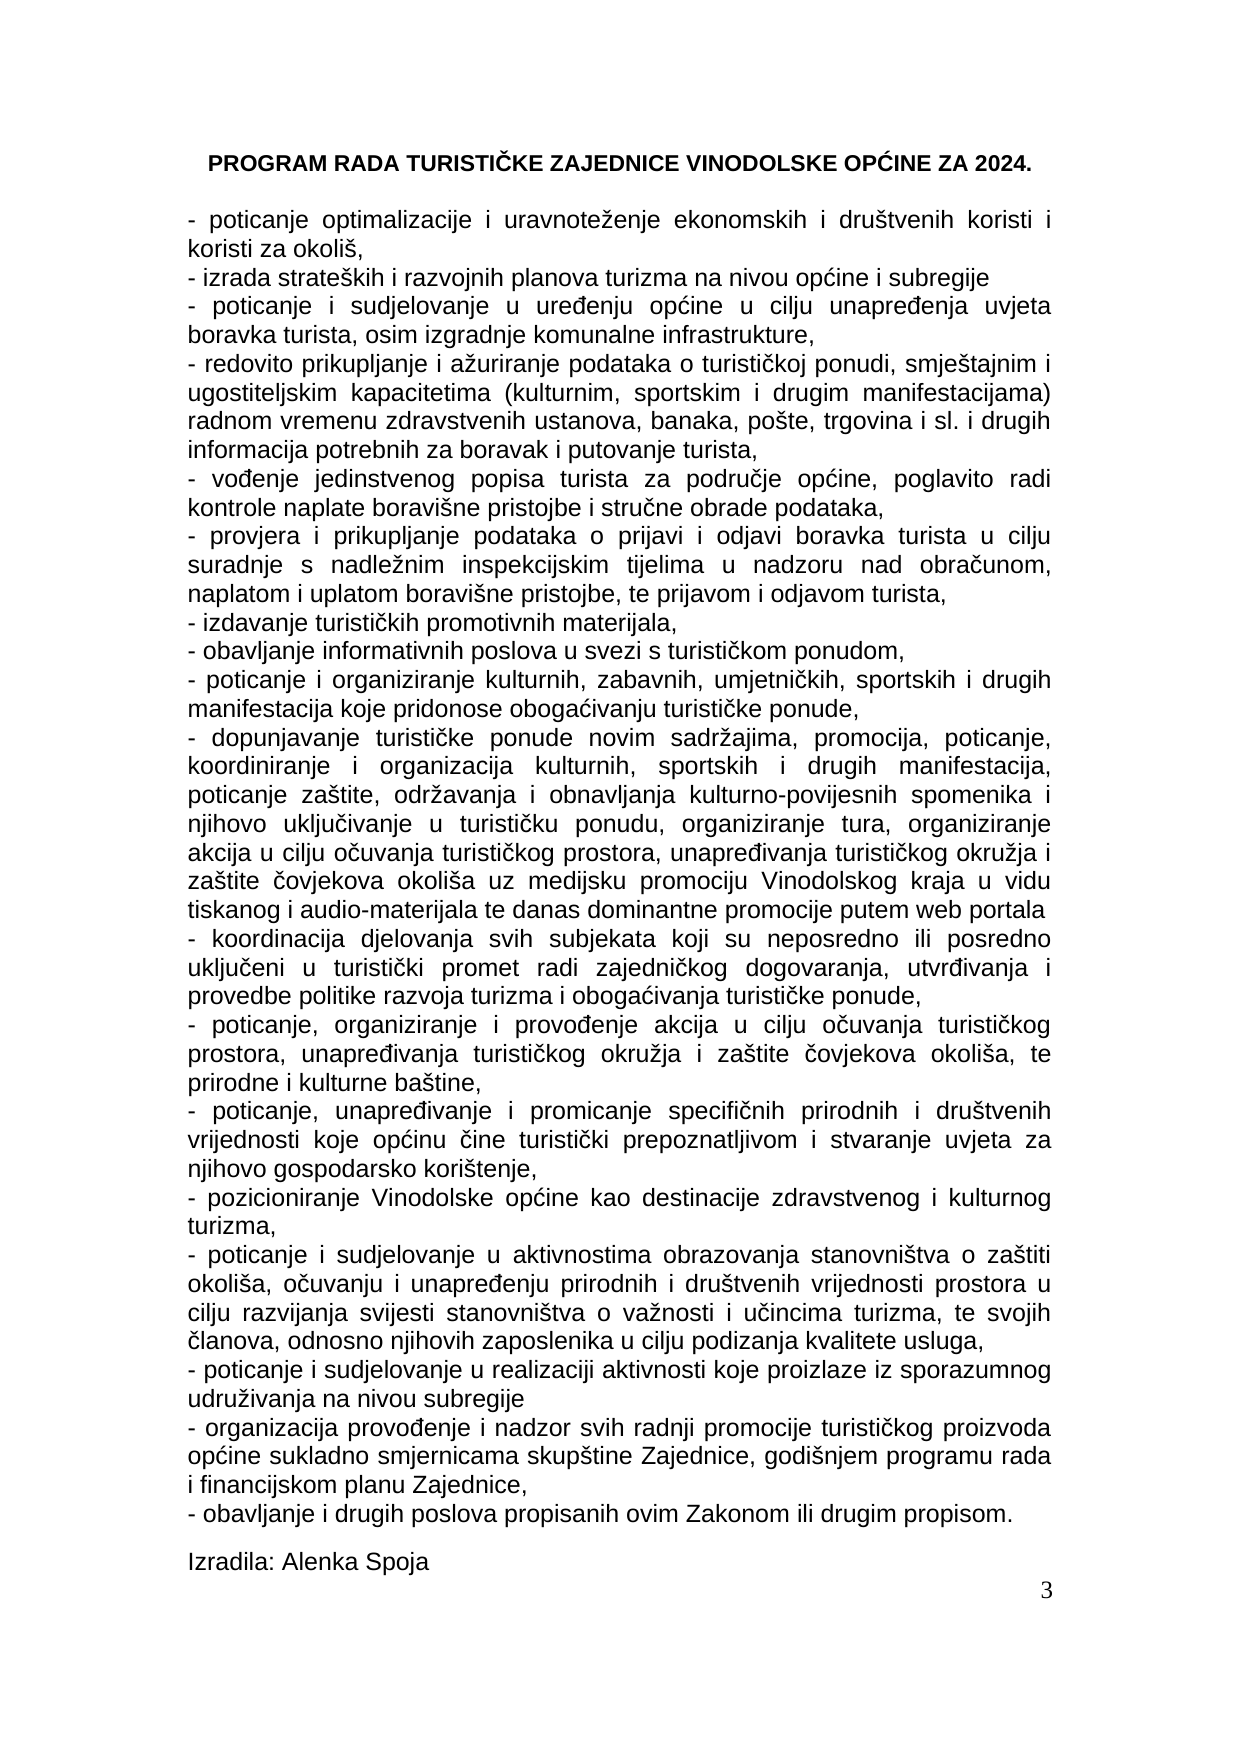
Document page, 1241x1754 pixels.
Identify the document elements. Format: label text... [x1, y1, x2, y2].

text - poticanje, organiziranje i provođenje akcija u cilju očuvanja turističkog prostora, unapređivanja turističkog okružja i zaštite čovjekova okoliša, te prirodne i kulturne baštine, [187, 1010, 1053, 1096]
text - redovito prikupljanje i ažuriranje podataka o turističkoj ponudi, smještajnim i ugostiteljskim kapacitetima (kulturnim, sportskim i drugim manifestacijama) radnom vremenu zdravstvenih ustanova, banaka, pošte, trgovina i sl. i drugih informacija potrebnih za boravak i putovanje turista, [187, 349, 1053, 464]
text - obavljanje informativnih poslova u svezi s turističkom ponudom, [187, 636, 1053, 665]
text - koordinacija djelovanja svih subjekata koji su neposredno ili posredno uključeni u turistički promet radi zajedničkog dogovaranja, utvrđivanja i provedbe politike razvoja turizma i obogaćivanja turističke ponude, [187, 924, 1053, 1010]
text - obavljanje i drugih poslova propisanih ovim Zakonom ili drugim propisom. [187, 1499, 1053, 1528]
text - provjera i prikupljanje podataka o prijavi i odjavi boravka turista u cilju suradnje s nadležnim inspekcijskim tijelima u nadzoru nad obračunom, naplatom i uplatom boravišne pristojbe, te prijavom i odjavom turista, [187, 521, 1053, 608]
text - poticanje optimalizacije i uravnoteženje ekonomskih i društvenih koristi i koristi za okoliš, [187, 205, 1053, 263]
text - organizacija provođenje i nadzor svih radnji promocije turističkog proizvoda općine sukladno smjernicama skupštine Zajednice, godišnjem programu rada i financijskom planu Zajednice, [187, 1413, 1053, 1499]
text - poticanje i sudjelovanje u aktivnostima obrazovanja stanovništva o zaštiti okoliša, očuvanju i unapređenju prirodnih i društvenih vrijednosti prostora u cilju razvijanja svijesti stanovništva o važnosti i učincima turizma, te svojih članova, odnosno njihovih zaposlenika u cilju podizanja kvalitete usluga, [187, 1240, 1053, 1355]
text - dopunjavanje turističke ponude novim sadržajima, promocija, poticanje, koordiniranje i organizacija kulturnih, sportskih i drugih manifestacija, poticanje zaštite, održavanja i obnavljanja kulturno-povijesnih spomenika i njihovo uključivanje u turističku ponudu, organiziranje tura, organiziranje akcija u cilju očuvanja turističkog prostora, unapređivanja turističkog okružja i zaštite čovjekova okoliša uz medijsku promociju Vinodolskog kraja u vidu tiskanog i audio-materijala te danas dominantne promocije putem web portala [187, 723, 1053, 924]
text - poticanje i sudjelovanje u uređenju općine u cilju unapređenja uvjeta boravka turista, osim izgradnje komunalne infrastrukture, [187, 291, 1053, 349]
text - poticanje, unapređivanje i promicanje specifičnih prirodnih i društvenih vrijednosti koje općinu čine turistički prepoznatljivom i stvaranje uvjeta za njihovo gospodarsko korištenje, [187, 1096, 1053, 1183]
text - poticanje i organiziranje kulturnih, zabavnih, umjetničkih, sportskih i drugih manifestacija koje pridonose obogaćivanju turističke ponude, [187, 665, 1053, 723]
text - izdavanje turističkih promotivnih materijala, [187, 608, 1053, 636]
text - vođenje jedinstvenog popisa turista za područje općine, poglavito radi kontrole naplate boravišne pristojbe i stručne obrade podataka, [187, 464, 1053, 521]
text - izrada strateških i razvojnih planova turizma na nivou općine i subregije [187, 263, 1053, 291]
text - pozicioniranje Vinodolske općine kao destinacije zdravstvenog i kulturnog turizma, [187, 1183, 1053, 1240]
text - poticanje i sudjelovanje u realizaciji aktivnosti koje proizlaze iz sporazumnog udruživanja na nivou subregije [187, 1355, 1053, 1413]
